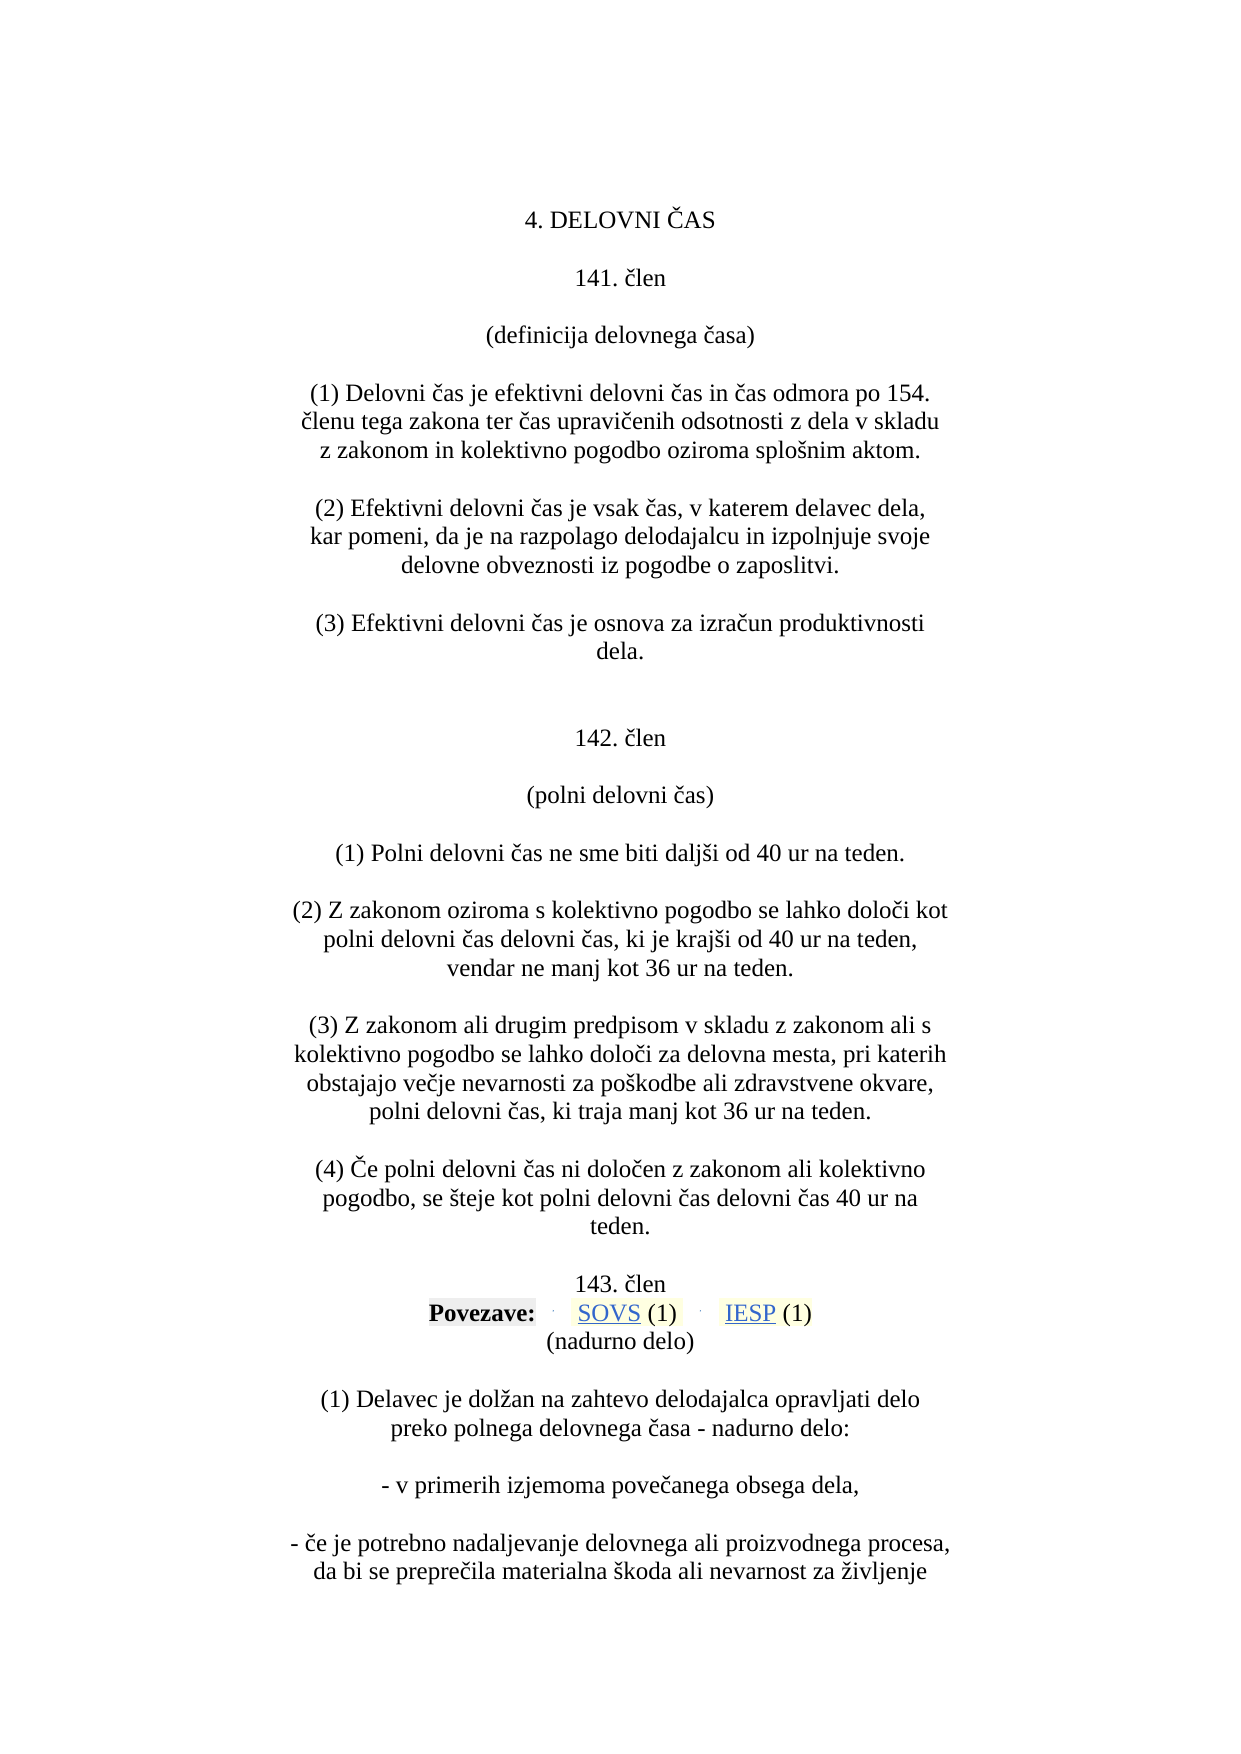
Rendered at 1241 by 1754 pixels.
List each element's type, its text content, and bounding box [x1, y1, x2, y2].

table_header 143. člen Povezave: SOVS (1) IESP (1) (nadurno delo) (1) Delavec je dolžan na zahtevo delodajalca opravljati delo preko polnega delovnega časa - nadurno delo: - v primerih izjemoma povečanega obsega dela, - če je potrebno nadaljevanje delovnega ali proizvodnega procesa, da bi se preprečila materialna škoda ali nevarnost za življenje [138, 1269, 1102, 1585]
table_header 4. DELOVNI ČAS 141. člen (definicija delovnega časa) (1) Delovni čas je efektivni delovni čas in čas odmora po 154. členu tega zakona ter čas upravičenih odsotnosti z dela v skladu z zakonom in kolektivno pogodbo oziroma splošnim aktom. (2) Efektivni delovni čas je vsak čas, v katerem delavec dela, kar pomeni, da je na razpolago delodajalcu in izpolnjuje svoje delovne obveznosti iz pogodbe o zaposlitvi. (3) Efektivni delovni čas je osnova za izračun produktivnosti dela. 142. člen (polni delovni čas) (1) Polni delovni čas ne sme biti daljši od 40 ur na teden. (2) Z zakonom oziroma s kolektivno pogodbo se lahko določi kot polni delovni čas delovni čas, ki je krajši od 40 ur na teden, vendar ne manj kot 36 ur na teden. (3) Z zakonom ali drugim predpisom v skladu z zakonom ali s kolektivno pogodbo se lahko določi za delovna mesta, pri katerih obstajajo večje nevarnosti za poškodbe ali zdravstvene okvare, polni delovni čas, ki traja manj kot 36 ur na teden. (4) Če polni delovni čas ni določen z zakonom ali kolektivno pogodbo, se šteje kot polni delovni čas delovni čas 40 ur na teden. [138, 148, 1102, 1269]
